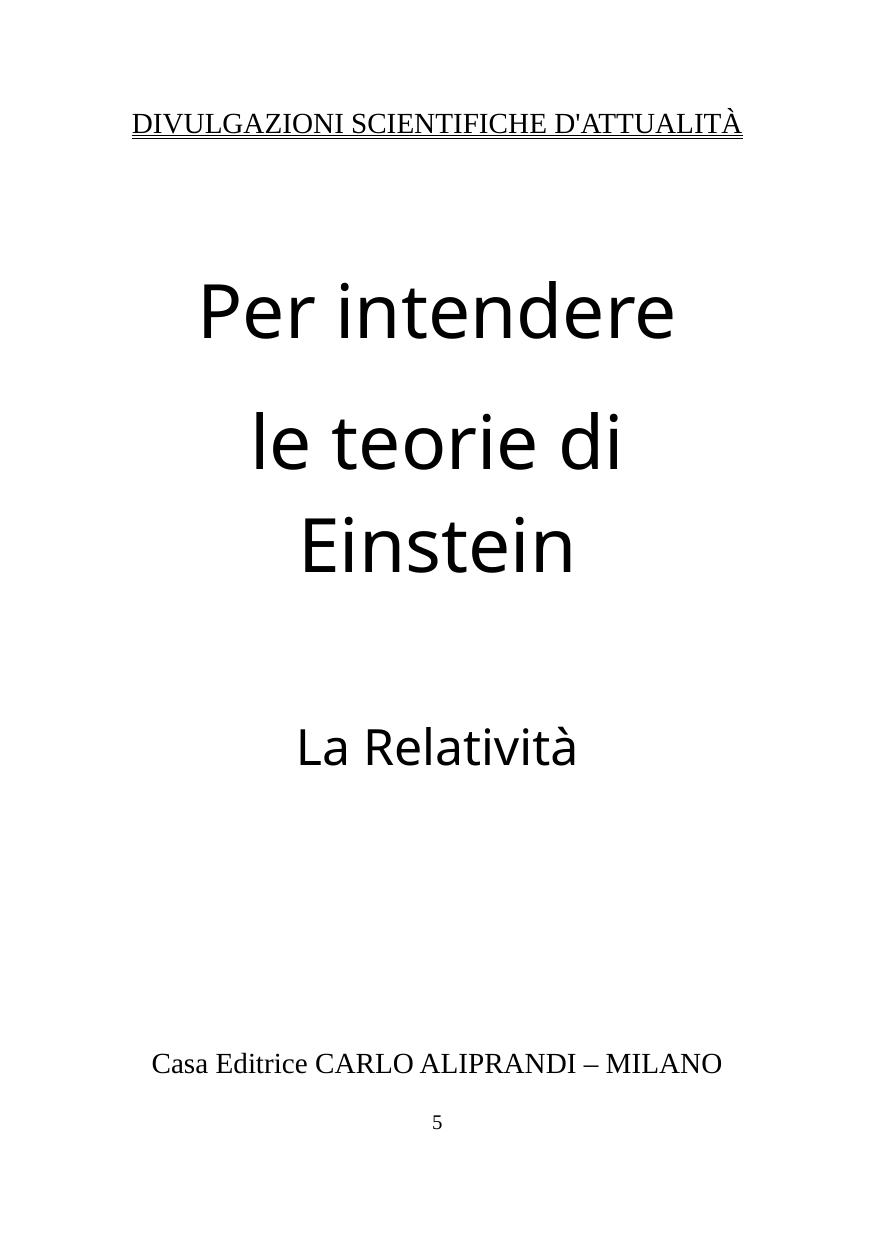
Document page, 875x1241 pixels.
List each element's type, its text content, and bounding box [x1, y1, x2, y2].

text le teorie di Einstein [106, 389, 768, 594]
text Casa Editrice CARLO ALIPRANDI – MILANO [106, 1046, 768, 1079]
text Per intendere [106, 258, 768, 360]
text DIVULGAZIONI SCIENTIFICHE D'ATTUALITÀ [106, 106, 768, 140]
text La Relatività [106, 712, 768, 780]
